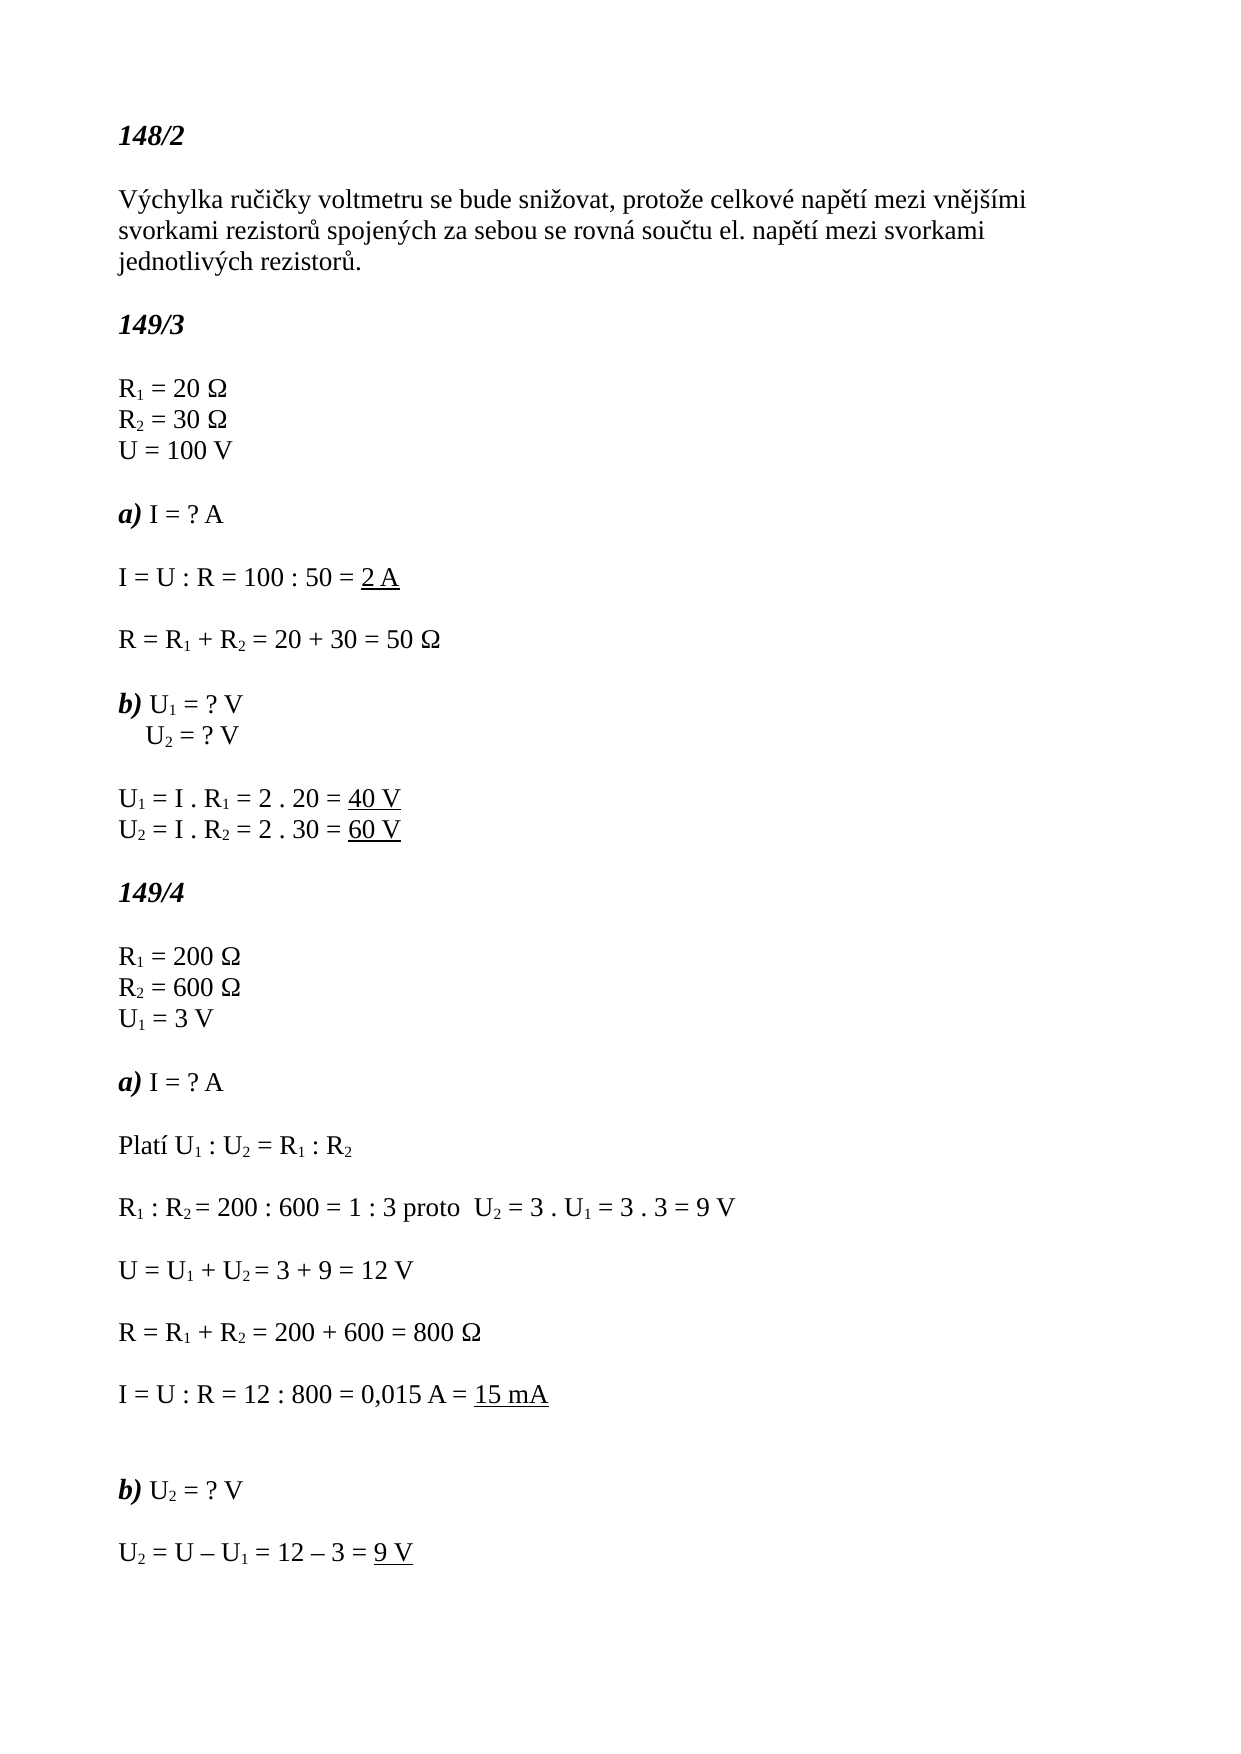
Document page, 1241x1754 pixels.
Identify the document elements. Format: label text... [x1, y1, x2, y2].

text R1 = 200 Ω [118, 940, 1122, 971]
text U1 = I . R1 = 2 . 20 = 40 V [118, 782, 1122, 813]
text 148/2 [118, 118, 1122, 152]
text Výchylka ručičky voltmetru se bude snižovat, protože celkové napětí mezi vnějšími svorkami rezistorů spojených za sebou se rovná součtu el. napětí mezi svorkami jednotlivých rezistorů. [118, 183, 1122, 276]
text R = R1 + R2 = 200 + 600 = 800 Ω [118, 1316, 1122, 1347]
text U = U1 + U2 = 3 + 9 = 12 V [118, 1254, 1122, 1285]
text a) I = ? A [118, 497, 1122, 530]
text I = U : R = 12 : 800 = 0,015 A = 15 mA [118, 1378, 1122, 1409]
text U2 = ? V [118, 719, 1122, 751]
text b) U1 = ? V [118, 686, 1122, 719]
text a) I = ? A [118, 1064, 1122, 1098]
text R2 = 30 Ω [118, 403, 1122, 434]
text I = U : R = 100 : 50 = 2 A [118, 561, 1122, 592]
text U = 100 V [118, 434, 1122, 466]
text U2 = U – U1 = 12 – 3 = 9 V [118, 1536, 1122, 1568]
text R2 = 600 Ω [118, 971, 1122, 1002]
text U2 = I . R2 = 2 . 30 = 60 V [118, 813, 1122, 844]
text R1 : R2 = 200 : 600 = 1 : 3 proto U2 = 3 . U1 = 3 . 3 = 9 V [118, 1191, 1122, 1223]
text Platí U1 : U2 = R1 : R2 [118, 1129, 1122, 1160]
text b) U2 = ? V [118, 1472, 1122, 1505]
text R = R1 + R2 = 20 + 30 = 50 Ω [118, 624, 1122, 655]
text 149/4 [118, 875, 1122, 909]
text U1 = 3 V [118, 1002, 1122, 1033]
text R1 = 20 Ω [118, 372, 1122, 403]
text 149/3 [118, 307, 1122, 341]
